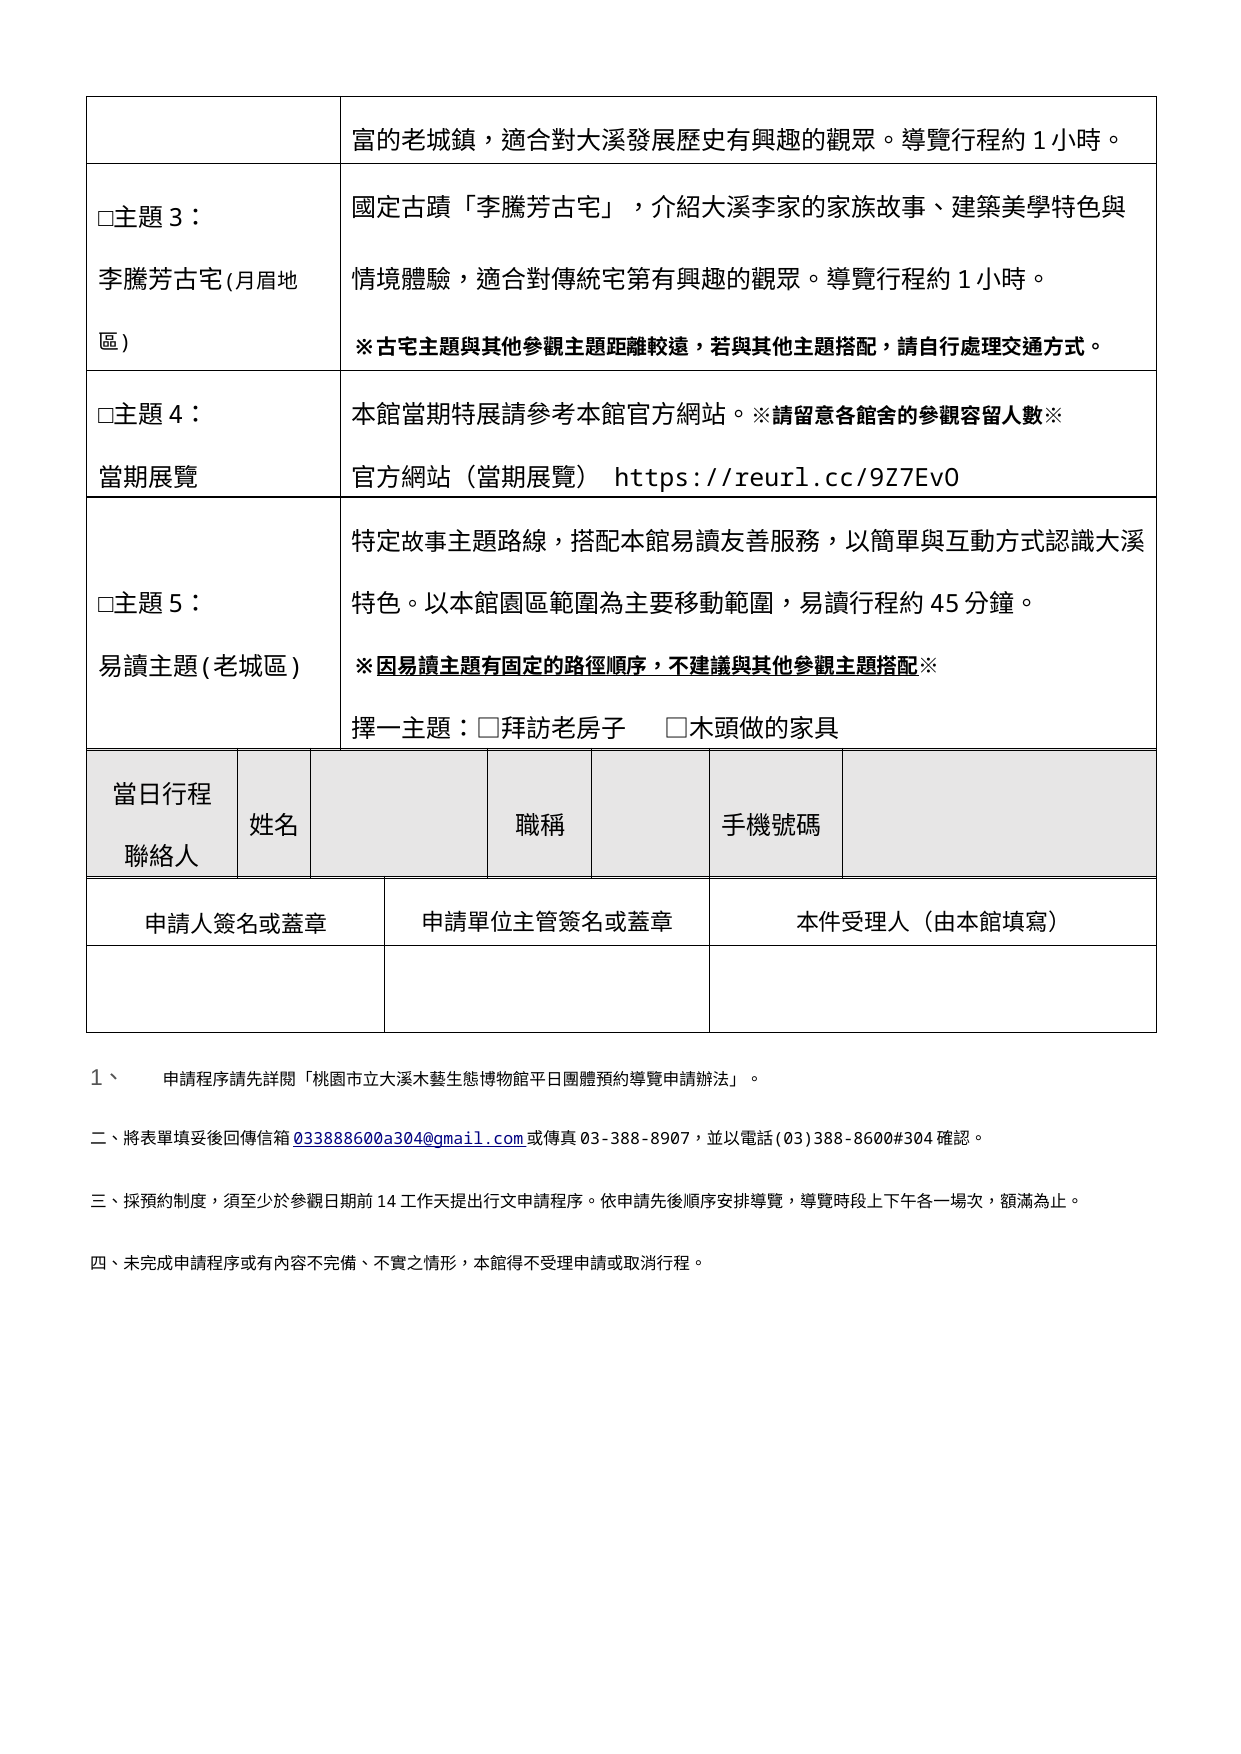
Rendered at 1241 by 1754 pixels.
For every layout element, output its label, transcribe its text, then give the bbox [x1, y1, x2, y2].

table_cell 富的老城鎮，適合對大溪發展歷史有興趣的觀眾。導覽行程約1小時。 [341, 97, 1156, 163]
table_cell 當日行程 聯絡人 [87, 751, 237, 876]
table_cell □主題3： 李騰芳古宅(月眉地區) [87, 164, 340, 370]
table_cell [592, 751, 709, 876]
table_cell 申請單位主管簽名或蓋章 [385, 879, 709, 945]
table_cell □主題5： 易讀主題(老城區) [87, 498, 340, 747]
table_cell 本件受理人（由本館填寫） [710, 879, 1156, 945]
table_cell 本館當期特展請參考本館官方網站。※請留意各館舍的參觀容留人數※ 官方網站（當期展覽） https://reurl.cc/9Z7EvO [341, 371, 1156, 496]
table_cell 特定故事主題路線，搭配本館易讀友善服務，以簡單與互動方式認識大溪特色。以本館園區範圍為主要移動範圍，易讀行程約45分鐘。 ※因易讀主題有固定的路徑順序，不建議與其他參觀主題搭配※ 擇一主題：□拜訪老房子 □木頭做的家具 [341, 498, 1156, 747]
table_cell 手機號碼 [710, 751, 842, 876]
table_cell 國定古蹟「李騰芳古宅」，介紹大溪李家的家族故事、建築美學特色與情境體驗，適合對傳統宅第有興趣的觀眾。導覽行程約1小時。 ※古宅主題與其他參觀主題距離較遠，若與其他主題搭配，請自行處理交通方式。 [341, 164, 1156, 370]
text 三、採預約制度，須至少於參觀日期前14工作天提出行文申請程序。依申請先後順序安排導覽，導覽時段上下午各一場次，額滿為止。 四、未完成申請程序或有內容不完備、不實之情形，本館得不受理申請或取消行程。 [90, 1158, 1165, 1283]
table_cell [311, 751, 487, 876]
table_cell [87, 946, 384, 1032]
table_cell 職稱 [488, 751, 591, 876]
table_cell 姓名 [238, 751, 310, 876]
text 二、將表單填妥後回傳信箱033888600a304@gmail.com或傳真03-388-8907，並以電話(03)388-8600#304確認。 [90, 1096, 1165, 1158]
list 申請程序請先詳閱「桃園市立大溪木藝生態博物館平日團體預約導覽申請辦法」。 [90, 1033, 1165, 1096]
table_cell [843, 751, 1156, 876]
table_cell 申請人簽名或蓋章 [87, 879, 384, 945]
table_cell [385, 946, 709, 1032]
table_cell □主題4： 當期展覽 [87, 371, 340, 496]
table_cell [710, 946, 1156, 1032]
table_cell [87, 97, 340, 163]
